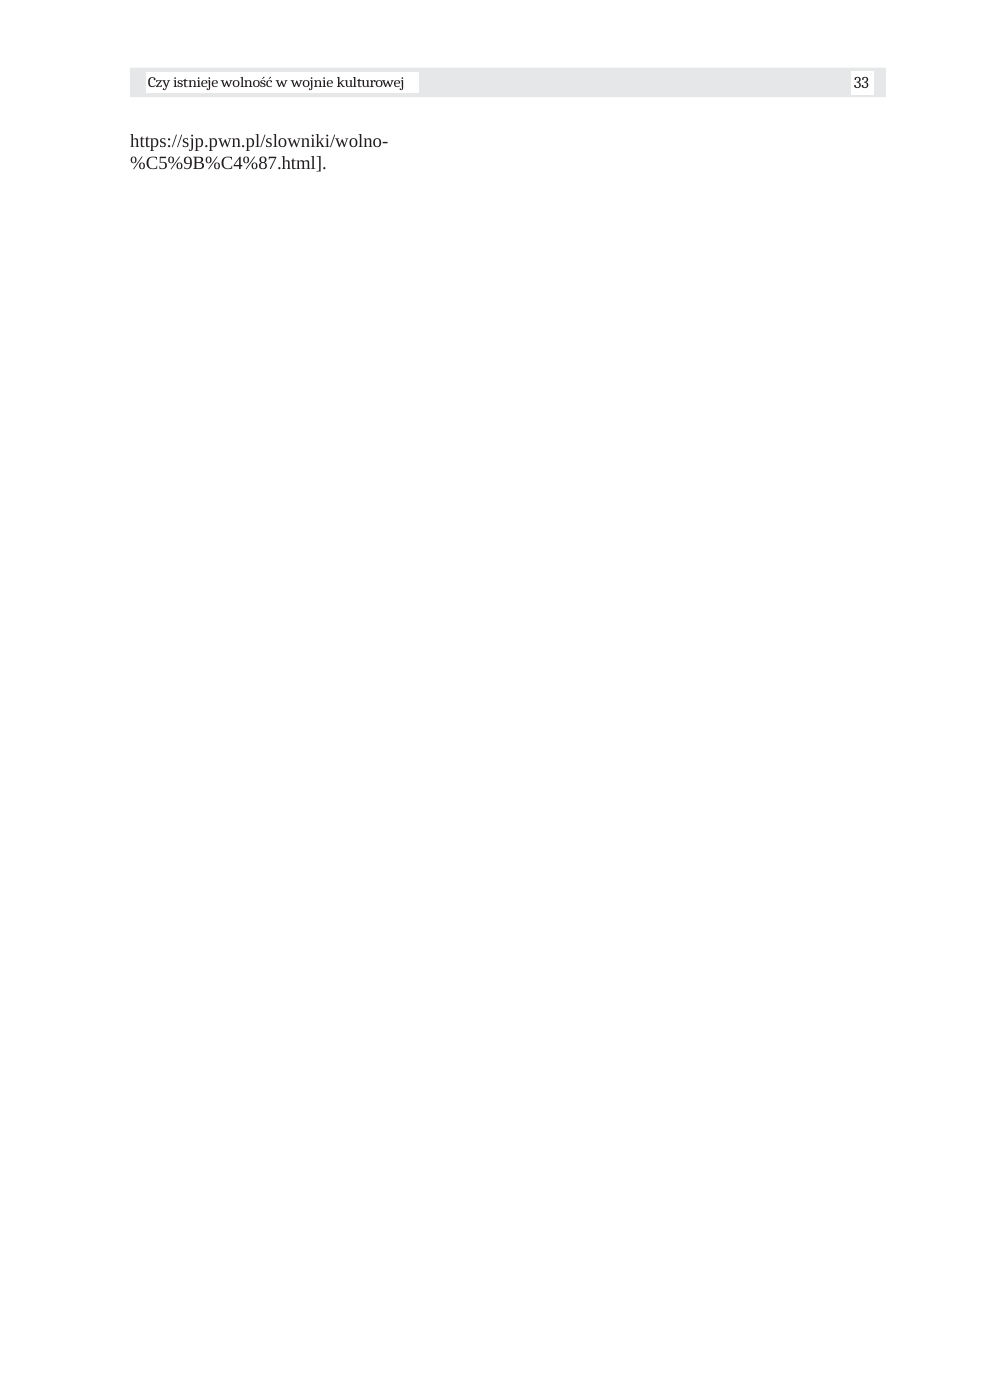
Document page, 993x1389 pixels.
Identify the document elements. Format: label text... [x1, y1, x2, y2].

text %C5%9B%C4%87.html]. [130, 152, 899, 173]
text https://sjp.pwn.pl/slowniki/wolno- [130, 129, 899, 152]
